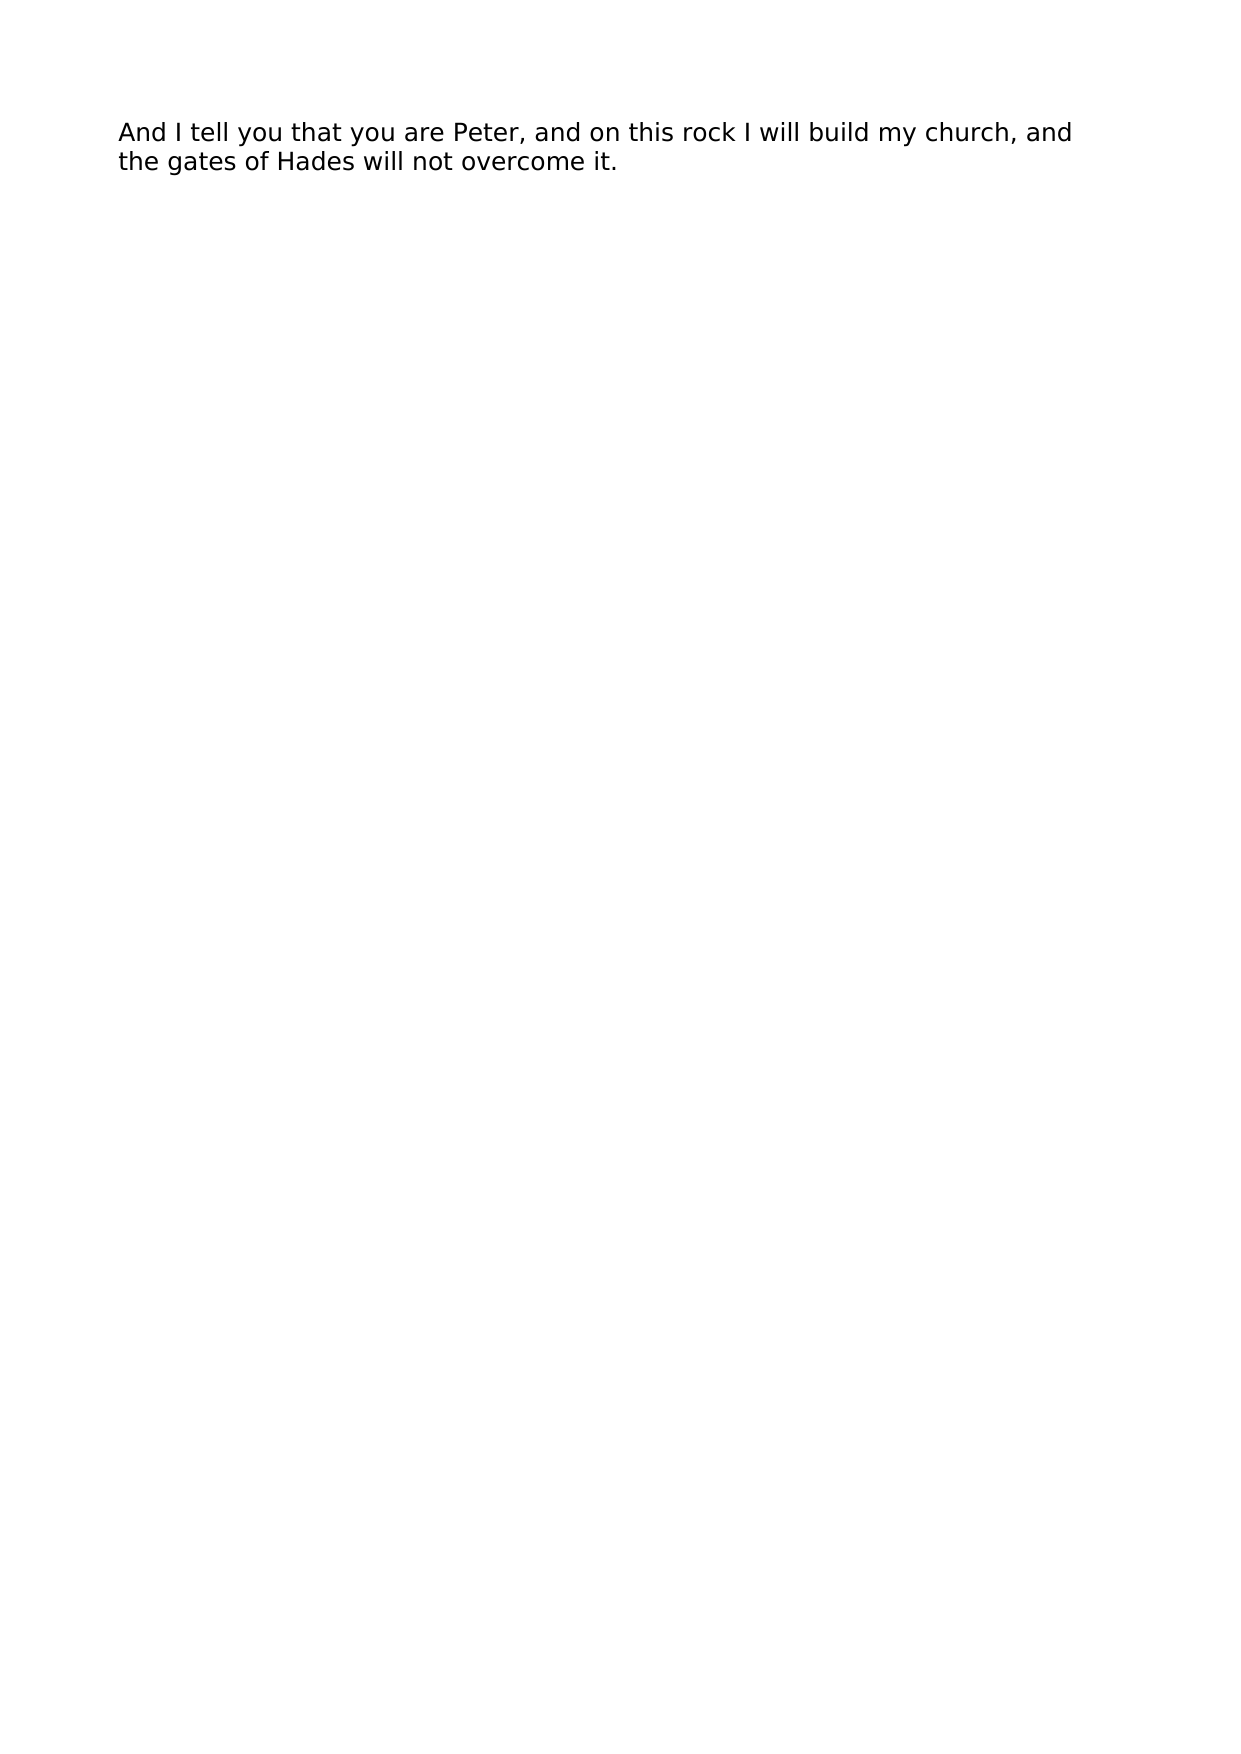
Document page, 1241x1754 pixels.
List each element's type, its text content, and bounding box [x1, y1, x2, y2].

text And I tell you that you are Peter, and on this rock I will build my church, and the gates of Hades will not overcome it. [118, 118, 1122, 176]
